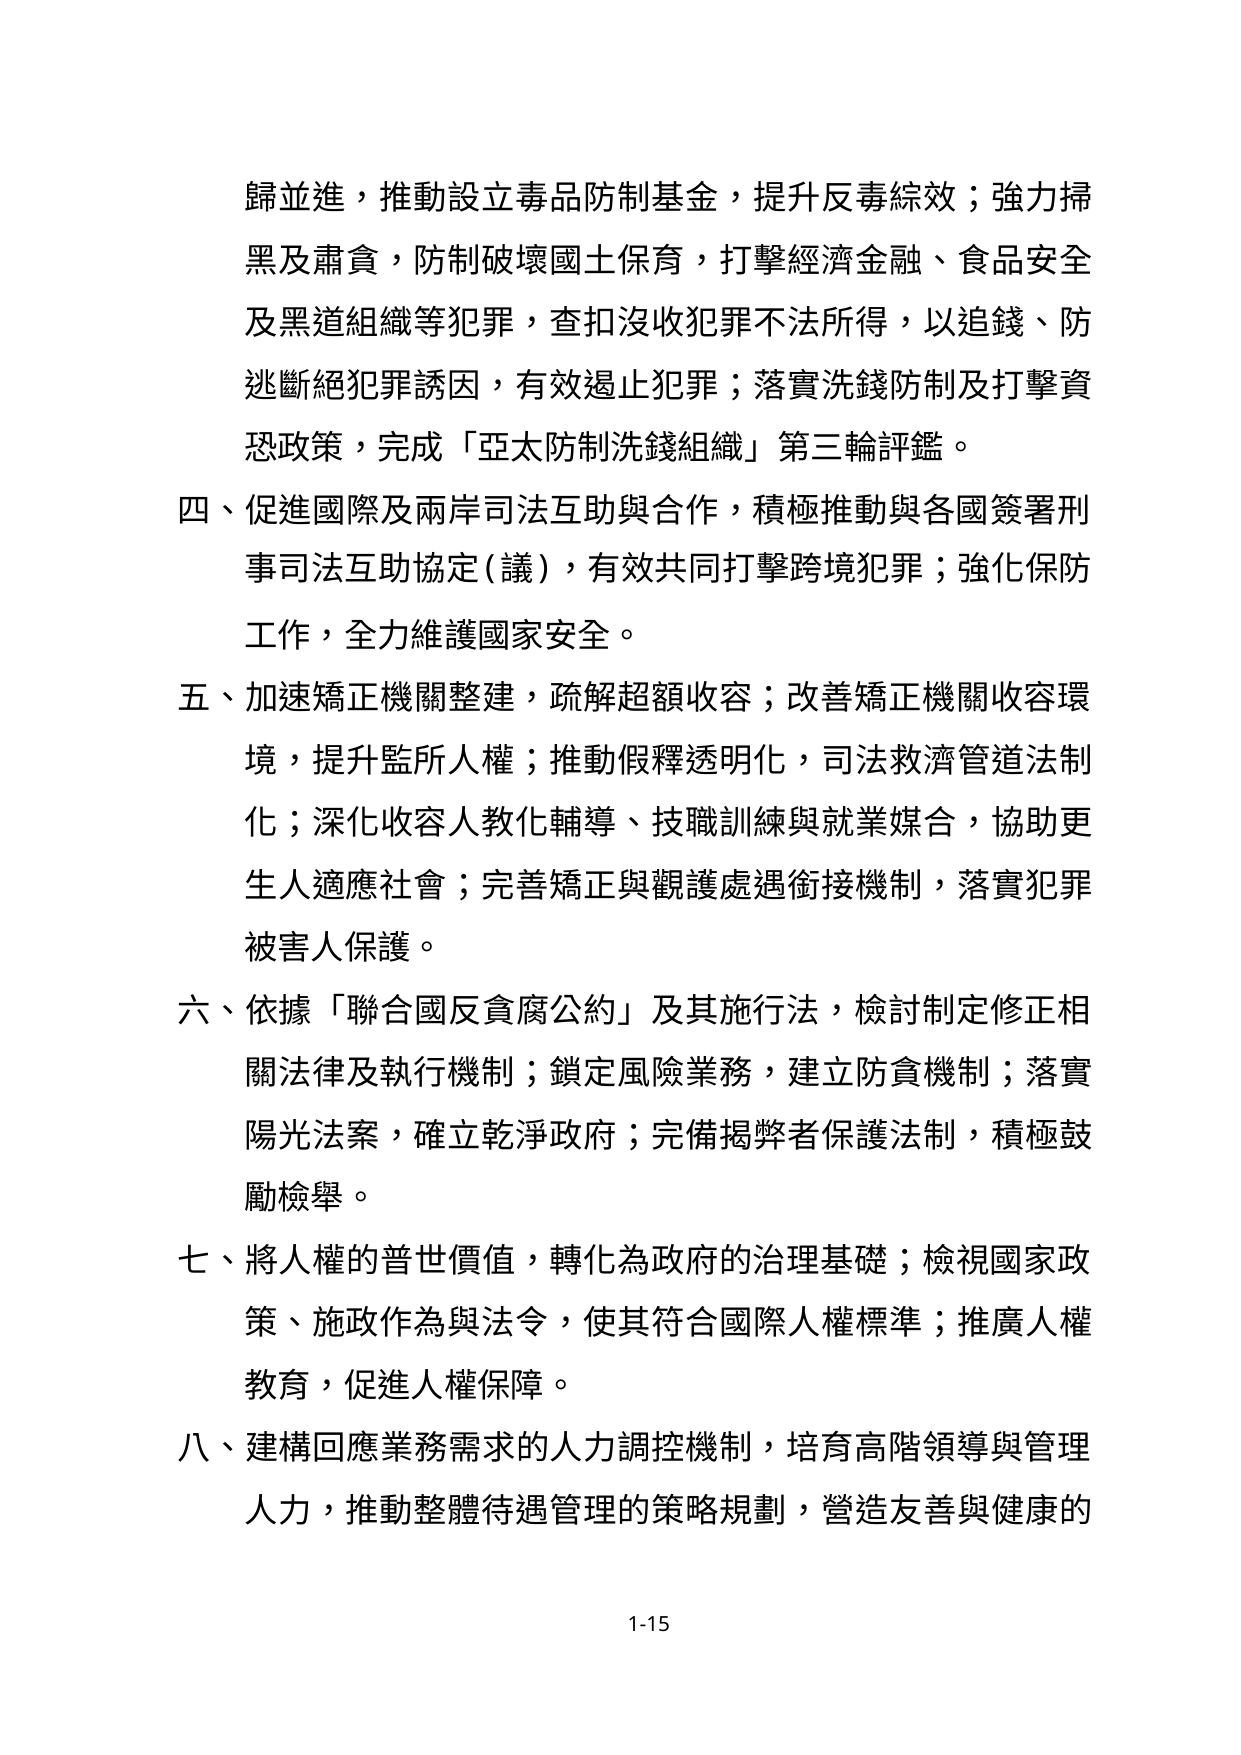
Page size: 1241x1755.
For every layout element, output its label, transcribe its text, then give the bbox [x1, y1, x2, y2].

text 八、建構回應業務需求的人力調控機制，培育高階領導與管理人力，推動整體待遇管理的策略規劃，營造友善與健康的 [177, 1409, 1093, 1534]
text 四、促進國際及兩岸司法互助與合作，積極推動與各國簽署刑事司法互助協定(議)，有效共同打擊跨境犯罪；強化保防工作，全力維護國家安全。 [177, 472, 1093, 659]
text 七、將人權的普世價值，轉化為政府的治理基礎；檢視國家政策、施政作為與法令，使其符合國際人權標準；推廣人權教育，促進人權保障。 [177, 1222, 1093, 1409]
text 五、加速矯正機關整建，疏解超額收容；改善矯正機關收容環境，提升監所人權；推動假釋透明化，司法救濟管道法制化；深化收容人教化輔導、技職訓練與就業媒合，協助更生人適應社會；完善矯正與觀護處遇銜接機制，落實犯罪被害人保護。 [177, 659, 1093, 972]
text 六、依據「聯合國反貪腐公約」及其施行法，檢討制定修正相關法律及執行機制；鎖定風險業務，建立防貪機制；落實陽光法案，確立乾淨政府；完備揭弊者保護法制，積極鼓勵檢舉。 [177, 972, 1093, 1222]
text 歸並進，推動設立毒品防制基金，提升反毒綜效；強力掃黑及肅貪，防制破壞國土保育，打擊經濟金融、食品安全及黑道組織等犯罪，查扣沒收犯罪不法所得，以追錢、防逃斷絕犯罪誘因，有效遏止犯罪；落實洗錢防制及打擊資恐政策，完成「亞太防制洗錢組織」第三輪評鑑。 [177, 159, 1093, 472]
